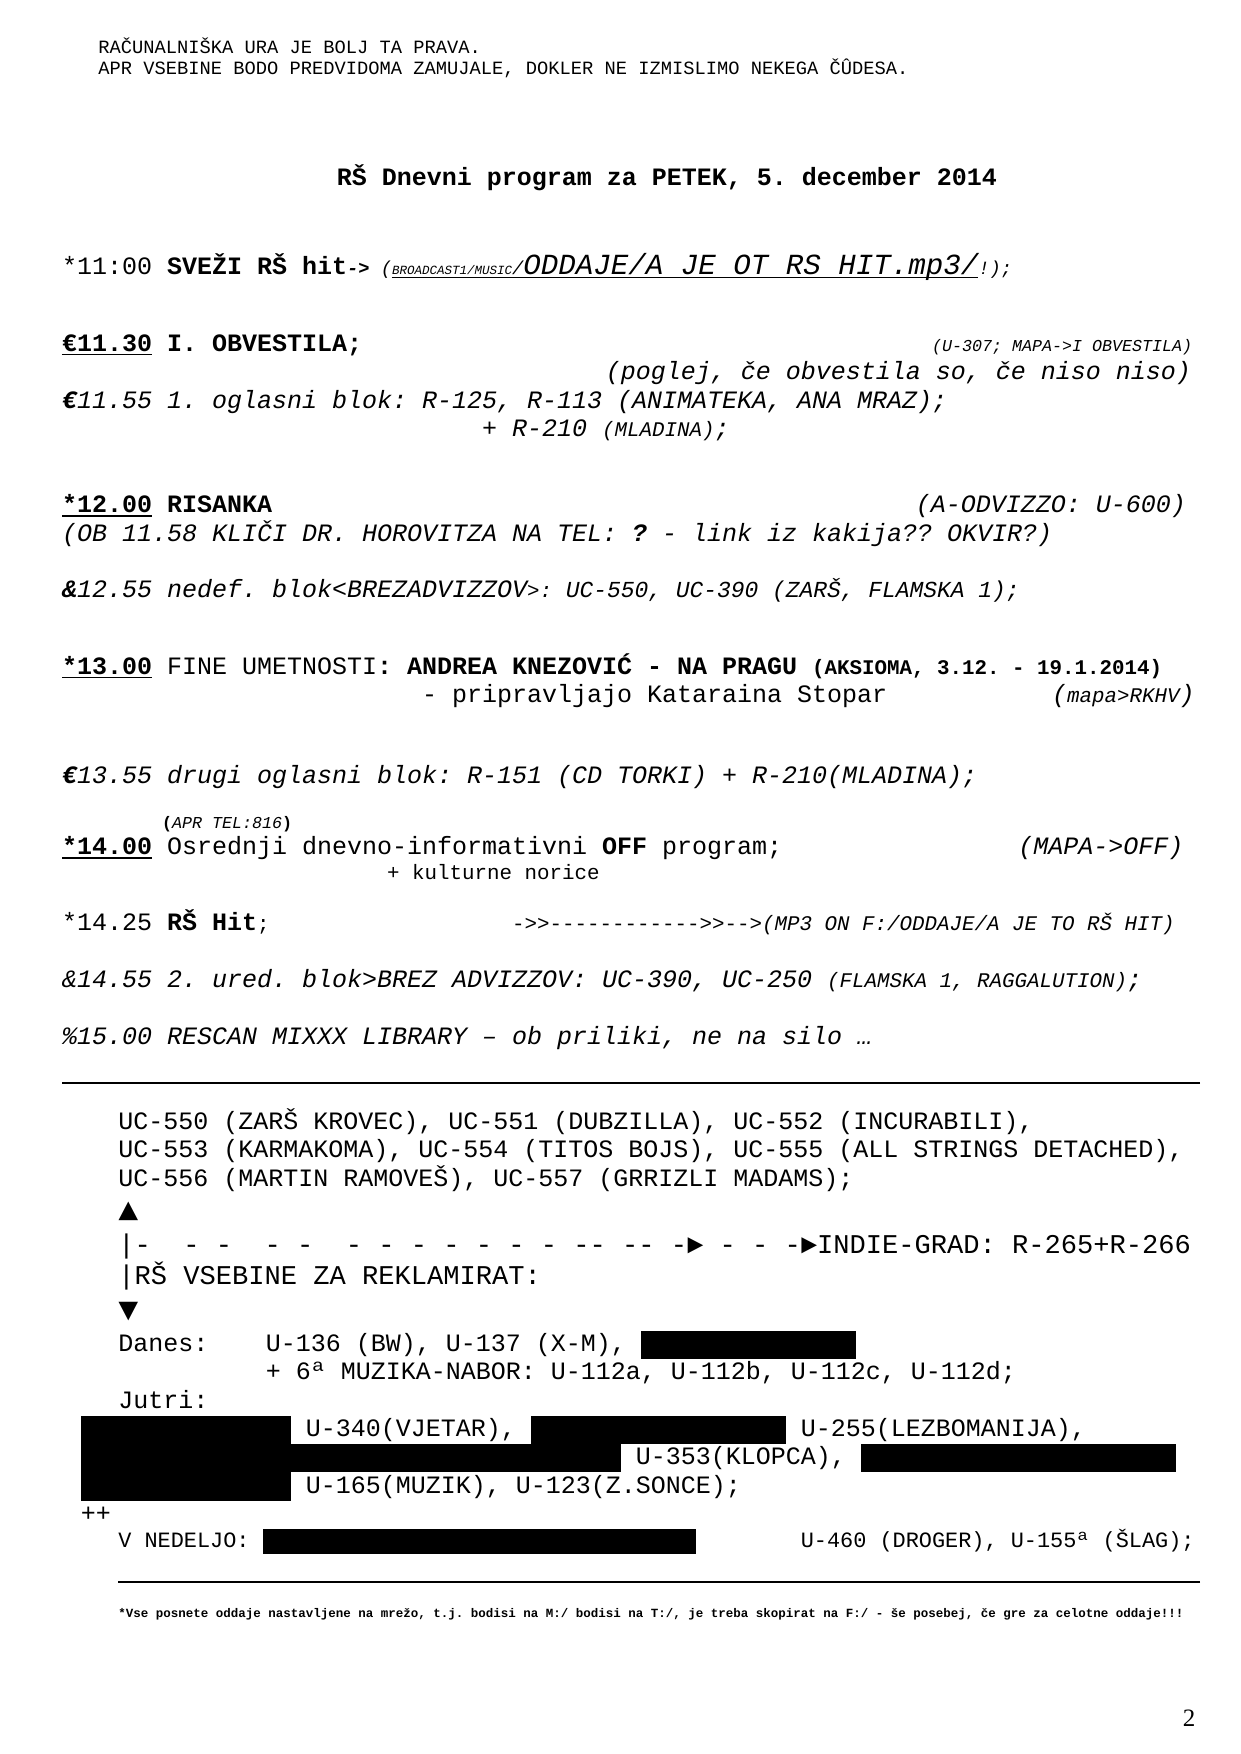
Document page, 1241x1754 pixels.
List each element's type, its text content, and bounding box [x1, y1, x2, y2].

text |RŠ VSEBINE ZA REKLAMIRAT: [118, 1262, 1200, 1293]
text |- - - - - - - - - - - - -- -- -► - - -►INDIE-GRAD: R-265+R-266 [118, 1231, 1200, 1262]
text U-212(LETEČI); U-165(MUZIK), U-123(Z.SONCE); [81, 1472, 1240, 1501]
text ++ [81, 1501, 1240, 1529]
text (OB 11.58 KLIČI DR. HOROVITZA NA TEL: ? - link iz kakija?? OKVIR?) [62, 520, 1200, 549]
text €13.55 drugi oglasni blok: R-151 (CD TORKI) + R-210(MLADINA); [62, 763, 1200, 791]
text + 6ª MUZIKA-NABOR: U-112a, U-112b, U-112c, U-112d; [192, 1359, 1200, 1387]
text V NEDELJO: U-325 (KONTROLA), U-370 (AFRIKA); U-460 (DROGER), U-155ª (ŠLAG); [118, 1529, 1200, 1554]
text *14.25 RŠ Hit; ->>------------>>-->(MP3 ON F:/ODDAJE/A JE TO RŠ HIT) [62, 910, 1200, 938]
text €11.30 I. OBVESTILA; (U-307; MAPA->I OBVESTILA) [62, 331, 1200, 359]
text APR VSEBINE BODO PREDVIDOMA ZAMUJALE, DOKLER NE IZMISLIMO NEKEGA ČÛDESA. [98, 59, 1240, 80]
text + R-210 (MLADINA); [62, 416, 1200, 444]
text *14.00 Osrednji dnevno-informativni OFF program; (MAPA->OFF) [62, 834, 1200, 862]
text *13.00 FINE UMETNOSTI: ANDREA KNEZOVIĆ - NA PRAGU (AKSIOMA, 3.12. - 19.1.2014) [62, 653, 1200, 682]
text UC-553 (KARMAKOMA), UC-554 (TITOS BOJS), UC-555 (ALL STRINGS DETACHED), [118, 1137, 1240, 1165]
text + kulturne norice [62, 862, 1200, 886]
text Jutri: [118, 1387, 1240, 1416]
text ▲ [118, 1193, 1200, 1231]
text UC-550 (ZARŠ KROVEC), UC-551 (DUBZILLA), UC-552 (INCURABILI), [118, 1108, 1240, 1137]
text - pripravljajo Kataraina Stopar (mapa>RKHV) [62, 682, 1200, 710]
text *Vse posnete oddaje nastavljene na mrežo, t.j. bodisi na M:/ bodisi na T:/, je treba skopirat na F:/ - še posebej, če gre za celotne oddaje!!! [118, 1607, 1200, 1621]
text UC-556 (MARTIN RAMOVEŠ), UC-557 (GRRIZLI MADAMS); [118, 1165, 1240, 1193]
text (APR TEL:816) [62, 815, 1200, 834]
text %15.00 RESCAN MIXXX LIBRARY – ob priliki, ne na silo … [62, 1024, 1200, 1052]
text U-330(ROMANO), U-340(VJETAR), U-320(PODALPSKI); U-255(LEZBOMANIJA), [81, 1416, 1240, 1444]
text (poglej, če obvestila so, če niso niso) [45, 359, 1240, 387]
text U-202(SEKTOR Ž), U-240(ARHITEKTURA); U-353(KLOPCA), U-282(STRIPOFILIJA), [81, 1444, 1240, 1472]
text &14.55 2. ured. blok>BREZ ADVIZZOV: UC-390, UC-250 (FLAMSKA 1, RAGGALUTION); [62, 967, 1200, 995]
text RAČUNALNIŠKA URA JE BOLJ TA PRAVA. [98, 37, 1240, 59]
text *12.00 RISANKA (A-ODVIZZO: U-600) [62, 492, 1200, 520]
text €11.55 1. oglasni blok: R-125, R-113 (ANIMATEKA, ANA MRAZ); [62, 387, 1200, 416]
text ▼ [118, 1293, 1227, 1331]
text &12.55 nedef. blok<BREZADVIZZOV>: UC-550, UC-390 (ZARŠ, FLAMSKA 1); [62, 577, 1200, 605]
text Danes: U-136 (BW), U-137 (X-M), U-156 (FFWD); [118, 1331, 1240, 1359]
text *11:00 SVEŽI RŠ hit-> (BROADCAST1/MUSIC/ODDAJE/A JE OT RS HIT.mp3/!); [62, 250, 1200, 283]
text RŠ Dnevni program za PETEK, 5. december 2014 [133, 165, 1200, 193]
